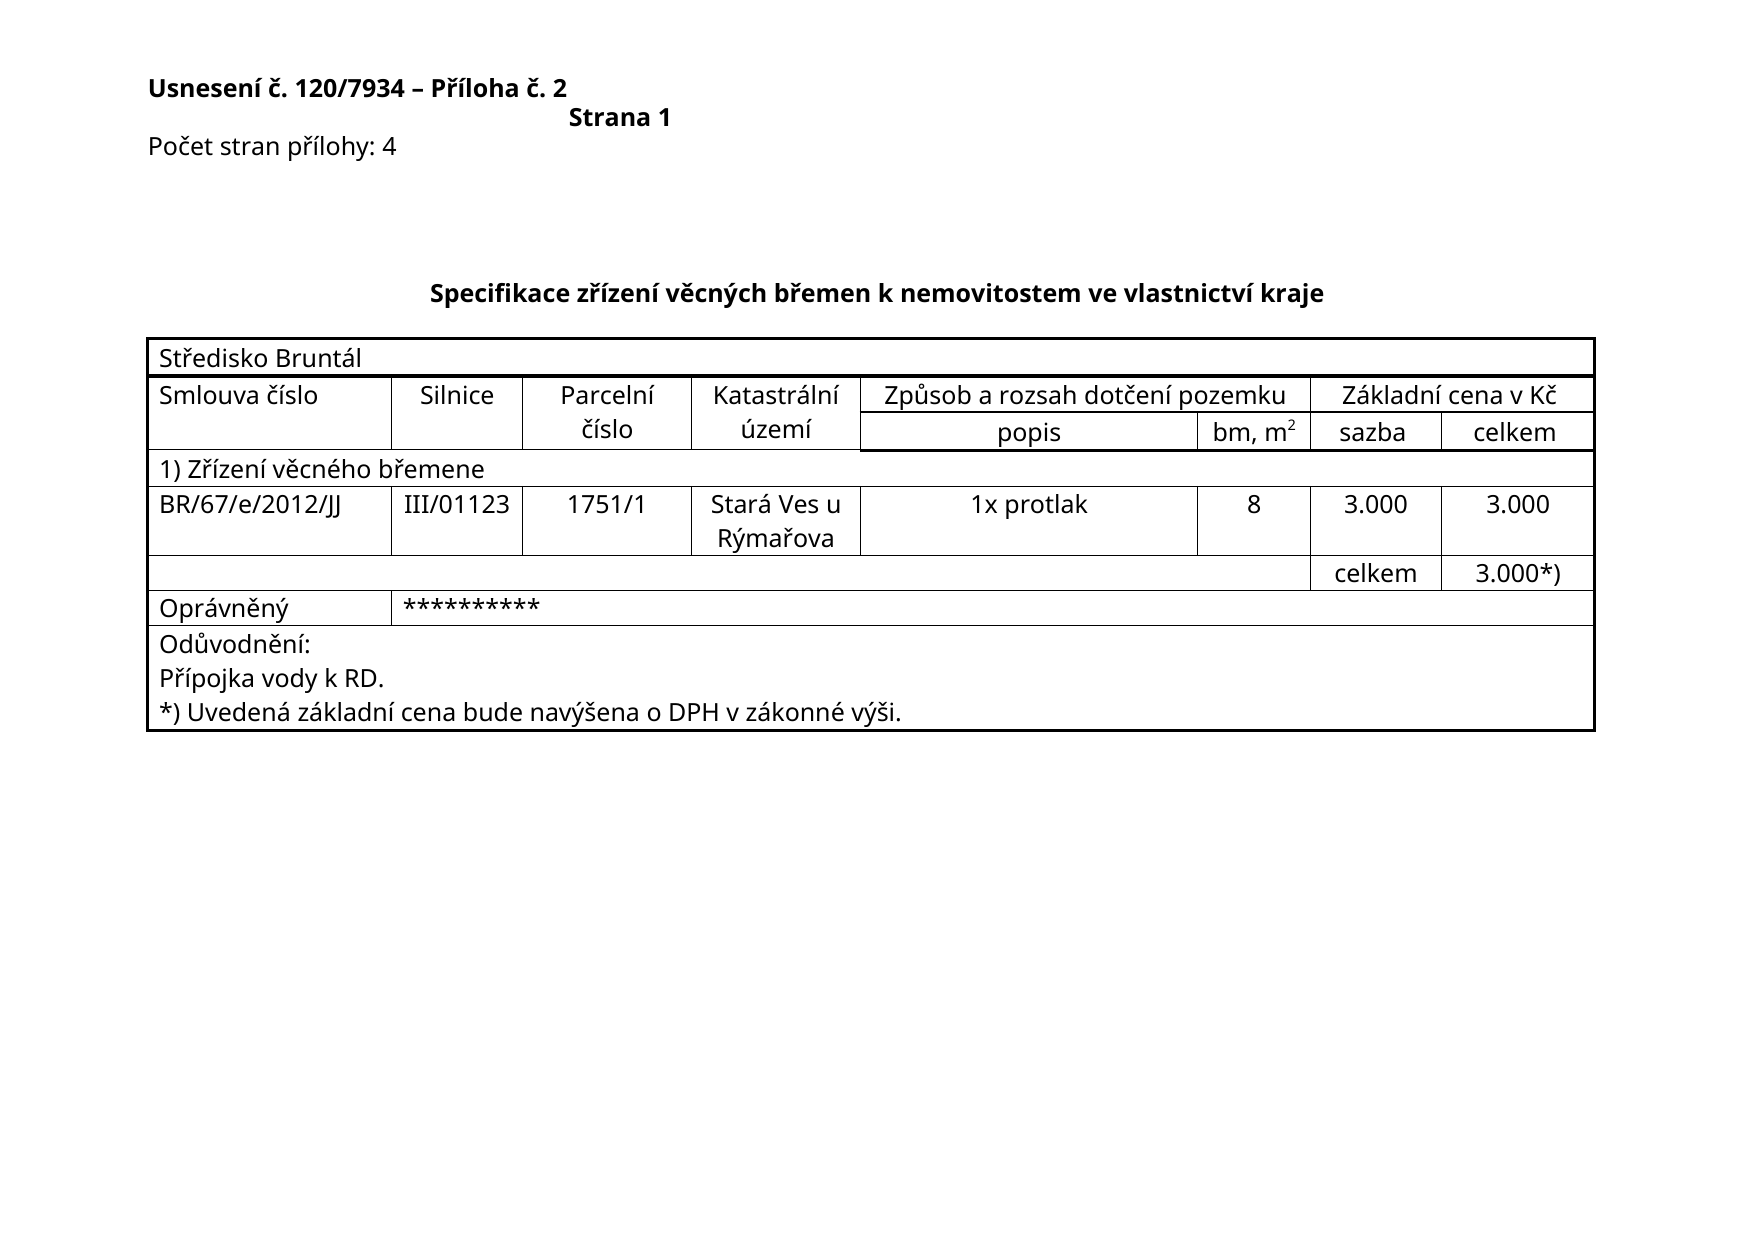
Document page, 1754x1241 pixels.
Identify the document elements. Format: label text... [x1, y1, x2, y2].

table_cell Silnice [392, 378, 522, 449]
table_cell III/01123 [392, 487, 522, 555]
table_cell Způsob a rozsah dotčení pozemku [861, 378, 1310, 411]
table_cell 3.000 [1442, 487, 1593, 555]
table_cell celkem [1311, 556, 1441, 590]
table_cell Odůvodnění: Přípojka vody k RD. *) Uvedená základní cena bude navýšena o DPH v zákonné výši. [149, 626, 1593, 728]
table_cell celkem [1442, 413, 1593, 449]
table_cell 1x protlak [861, 487, 1197, 555]
table_cell BR/67/e/2012/JJ [149, 487, 391, 555]
table_cell Základní cena v Kč [1311, 378, 1593, 411]
table_cell Parcelní číslo [523, 378, 691, 449]
table_cell 1751/1 [523, 487, 691, 555]
table_cell [149, 556, 1310, 590]
table_cell 1) Zřízení věcného břemene [149, 450, 1593, 486]
table_cell ********** [392, 591, 1593, 625]
table_header Středisko Bruntál [149, 340, 1593, 374]
table_cell sazba [1311, 413, 1441, 449]
text Specifikace zřízení věcných břemen k nemovitostem ve vlastnictví kraje [148, 279, 1606, 308]
table_cell Oprávněný [149, 591, 391, 625]
table_cell Smlouva číslo [149, 378, 391, 449]
table_cell 3.000 [1311, 487, 1441, 555]
table_cell Katastrální území [692, 378, 860, 449]
table_cell bm, m2 [1198, 413, 1310, 449]
table_cell 8 [1198, 487, 1310, 555]
table_cell 3.000*) [1442, 556, 1593, 590]
table_cell popis [861, 413, 1197, 449]
table_cell Stará Ves u Rýmařova [692, 487, 860, 555]
